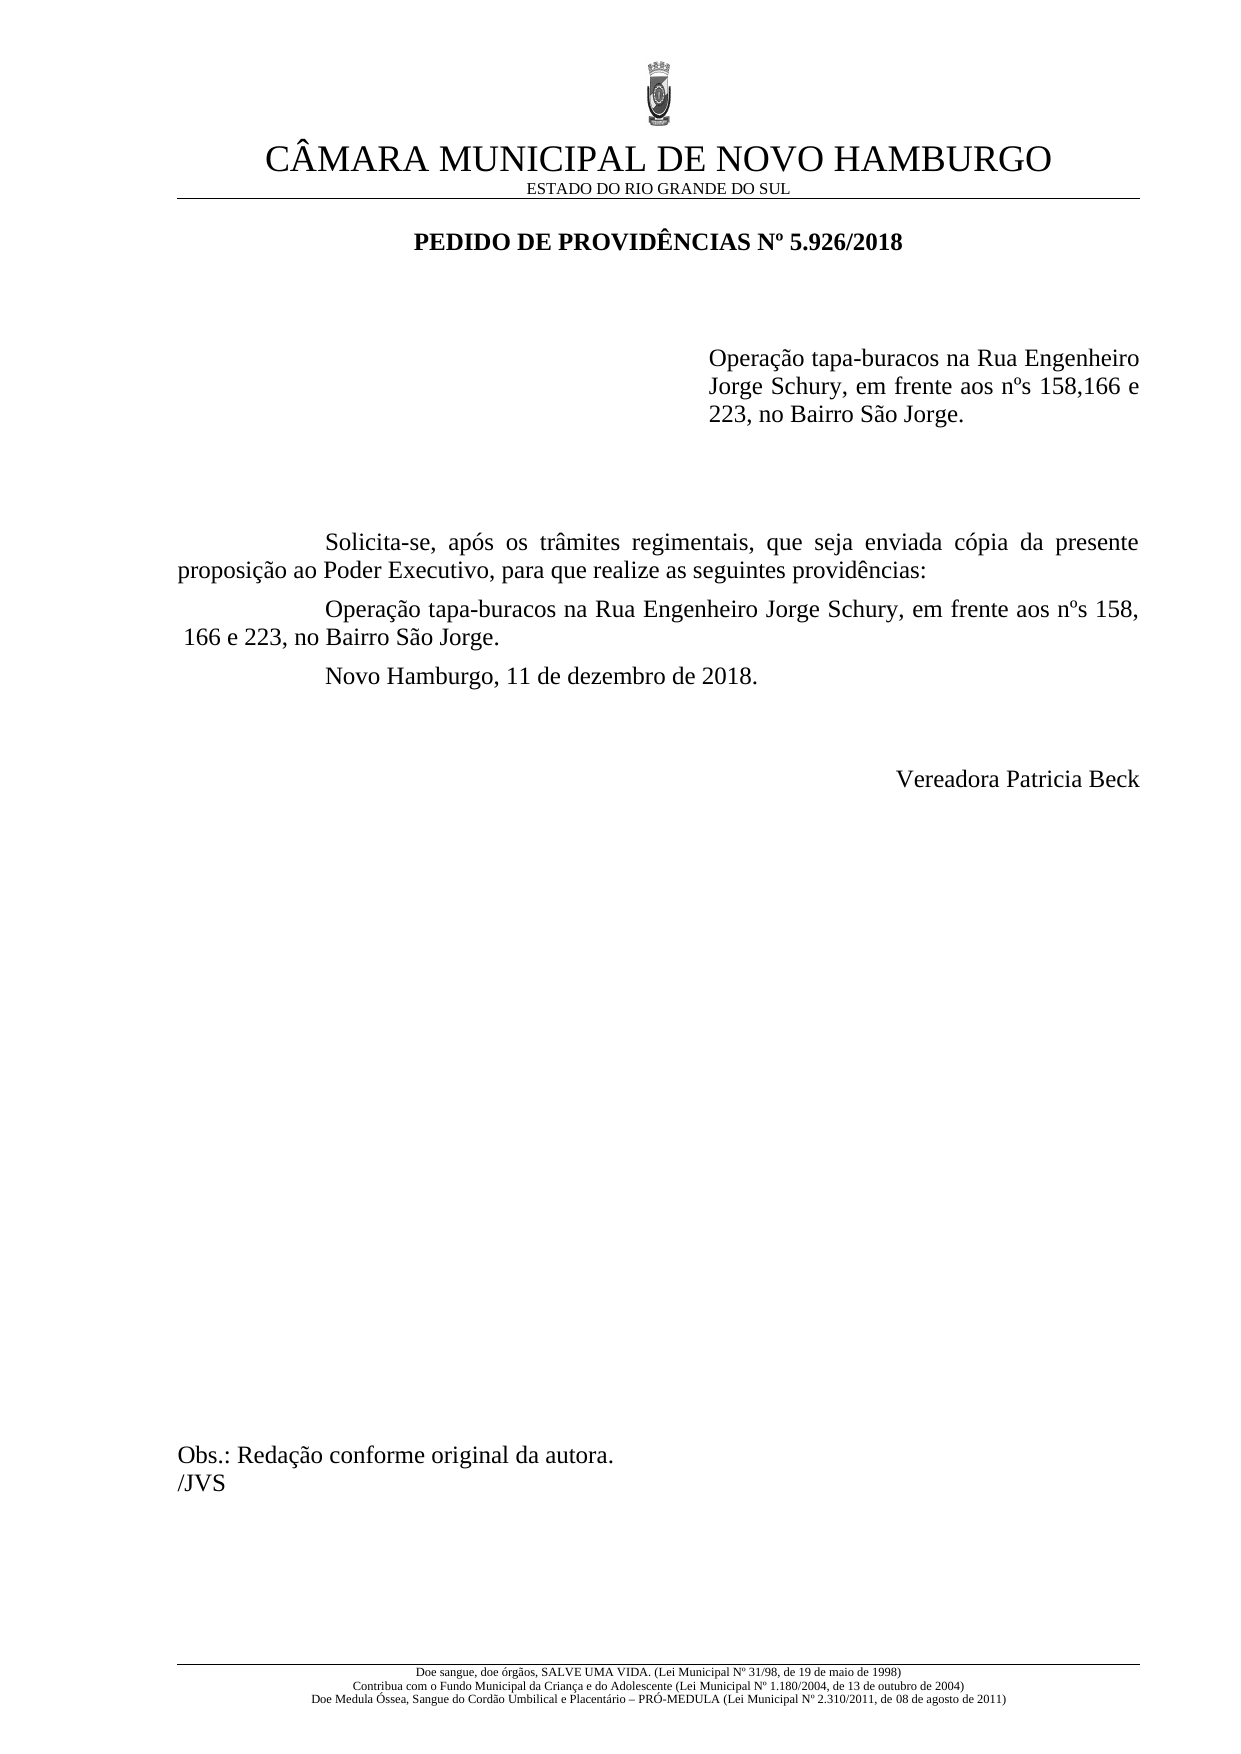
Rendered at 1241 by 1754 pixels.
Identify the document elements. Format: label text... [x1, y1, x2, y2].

text Vereadora Patricia Beck [177, 765, 1140, 793]
text Operação tapa-buracos na Rua Engenheiro Jorge Schury, em frente aos nºs 158, 166 e 223, no Bairro São Jorge. [183, 595, 1140, 651]
text Novo Hamburgo, 11 de dezembro de 2018. [325, 662, 1140, 690]
text /JVS [177, 1469, 1140, 1497]
text Obs.: Redação conforme original da autora. [177, 1442, 1140, 1469]
text Solicita-se, após os trâmites regimentais, que seja enviada cópia da presente proposição ao Poder Executivo, para que realize as seguintes providências: [177, 528, 1140, 583]
text Operação tapa-buracos na Rua Engenheiro Jorge Schury, em frente aos nºs 158,166 e 223, no Bairro São Jorge. [709, 344, 1140, 428]
text PEDIDO DE PROVIDÊNCIAS Nº 5.926/2018 [177, 228, 1140, 256]
